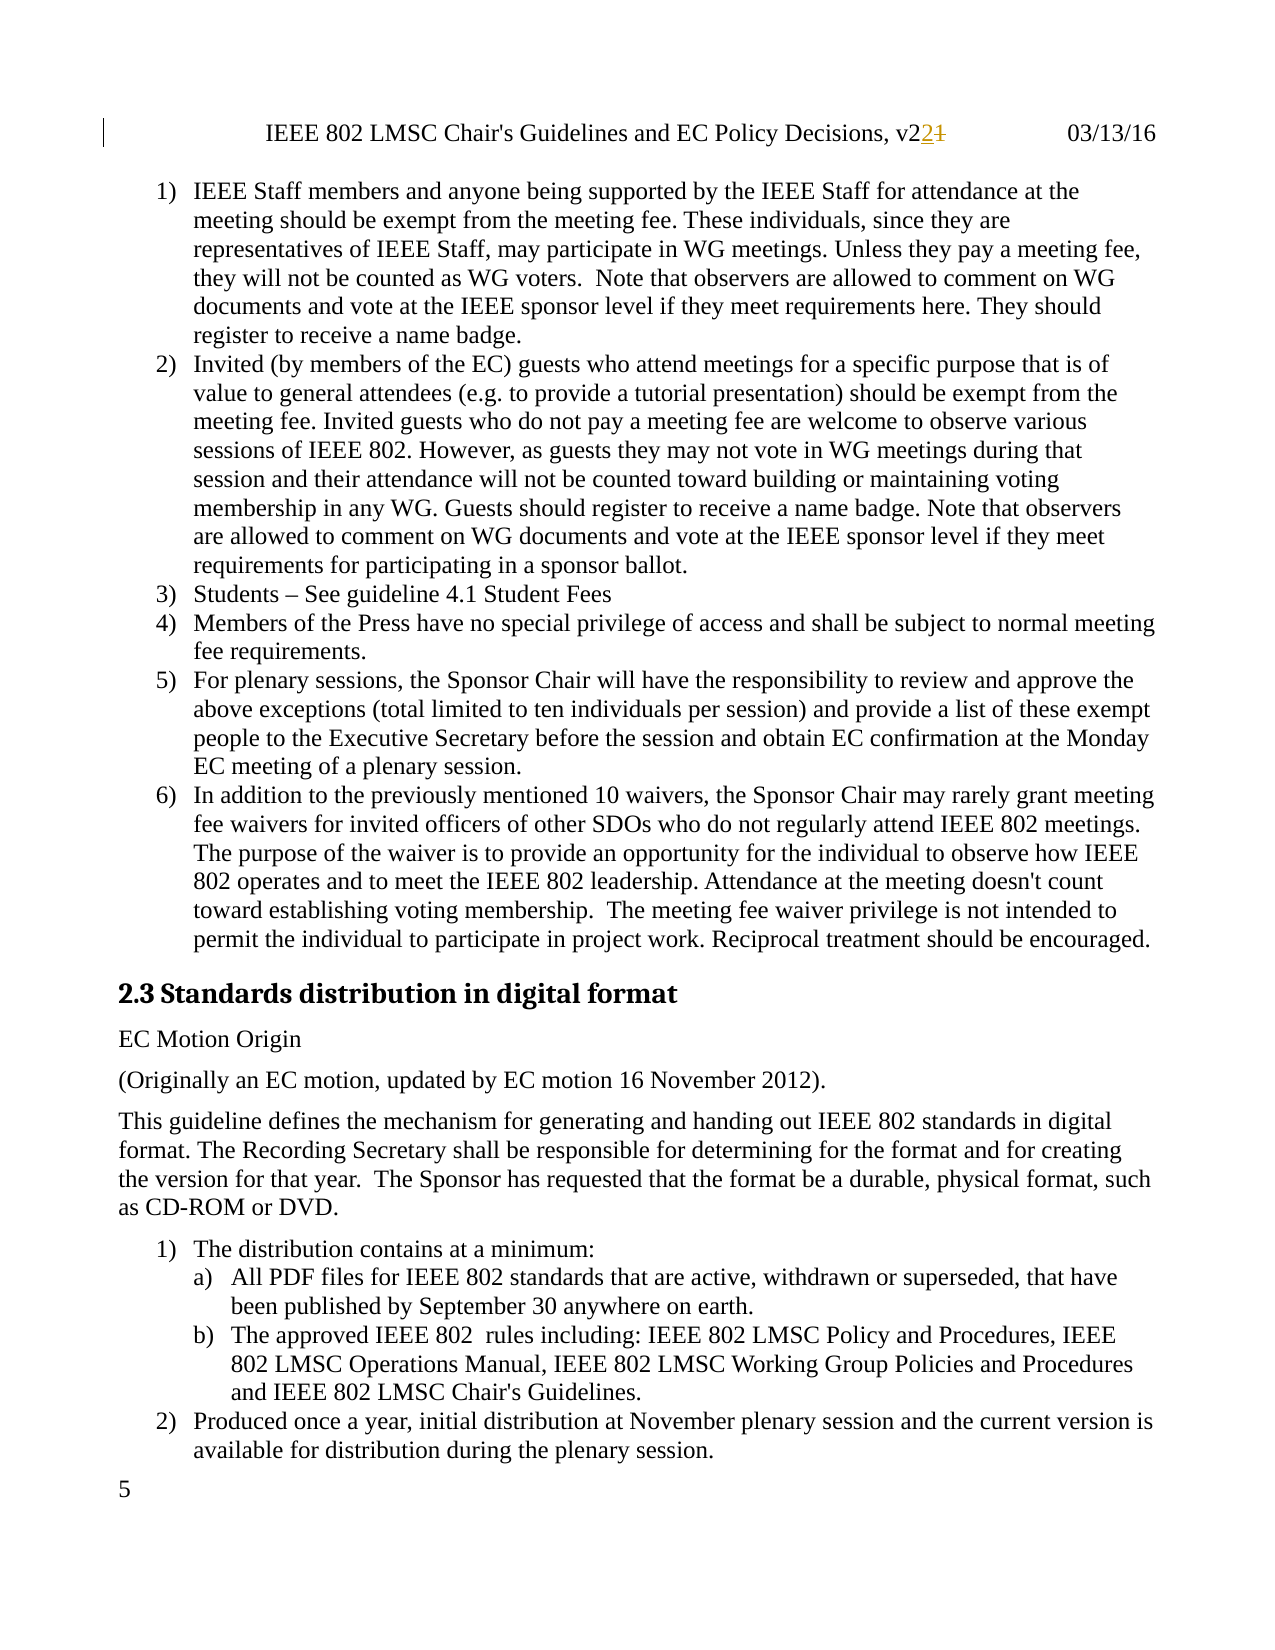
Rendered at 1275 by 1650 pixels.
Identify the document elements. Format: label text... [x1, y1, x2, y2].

list Produced once a year, initial distribution at November plenary session and the current version is available for distribution during the plenary session. [156, 1406, 1157, 1464]
list IEEE Staff members and anyone being supported by the IEEE Staff for attendance at the meeting should be exempt from the meeting fee. These individuals, since they are representatives of IEEE Staff, may participate in WG meetings. Unless they pay a meeting fee, they will not be counted as WG voters. Note that observers are allowed to comment on WG documents and vote at the IEEE sponsor level if they meet requirements here. They should register to receive a name badge. [156, 176, 1157, 349]
list The approved IEEE 802 rules including: IEEE 802 LMSC Policy and Procedures, IEEE 802 LMSC Operations Manual, IEEE 802 LMSC Working Group Policies and Procedures and IEEE 802 LMSC Chair's Guidelines. [193, 1320, 1157, 1406]
list The distribution contains at a minimum: [156, 1234, 1157, 1262]
list For plenary sessions, the Sponsor Chair will have the responsibility to review and approve the above exceptions (total limited to ten individuals per session) and provide a list of these exempt people to the Executive Secretary before the session and obtain EC confirmation at the Monday EC meeting of a plenary session. [156, 665, 1157, 780]
text (Originally an EC motion, updated by EC motion 16 November 2012). [118, 1065, 1157, 1094]
list Students – See guideline 4.1 Student Fees [156, 579, 1157, 608]
list All PDF files for IEEE 802 standards that are active, withdrawn or superseded, that have been published by September 30 anywhere on earth. [193, 1262, 1157, 1320]
subtitle Standards distribution in digital format [118, 978, 1157, 1011]
text EC Motion Origin [118, 1024, 1157, 1052]
list In addition to the previously mentioned 10 waivers, the Sponsor Chair may rarely grant meeting fee waivers for invited officers of other SDOs who do not regularly attend IEEE 802 meetings. The purpose of the waiver is to provide an opportunity for the individual to observe how IEEE 802 operates and to meet the IEEE 802 leadership. Attendance at the meeting doesn't count toward establishing voting membership. The meeting fee waiver privilege is not intended to permit the individual to participate in project work. Reciprocal treatment should be encouraged. [156, 780, 1157, 953]
list Members of the Press have no special privilege of access and shall be subject to normal meeting fee requirements. [156, 608, 1157, 665]
list Invited (by members of the EC) guests who attend meetings for a specific purpose that is of value to general attendees (e.g. to provide a tutorial presentation) should be exempt from the meeting fee. Invited guests who do not pay a meeting fee are welcome to observe various sessions of IEEE 802. However, as guests they may not vote in WG meetings during that session and their attendance will not be counted toward building or maintaining voting membership in any WG. Guests should register to receive a name badge. Note that observers are allowed to comment on WG documents and vote at the IEEE sponsor level if they meet requirements for participating in a sponsor ballot. [156, 349, 1157, 579]
text This guideline defines the mechanism for generating and handing out IEEE 802 standards in digital format. The Recording Secretary shall be responsible for determining for the format and for creating the version for that year. The Sponsor has requested that the format be a durable, physical format, such as CD-ROM or DVD. [118, 1106, 1157, 1221]
